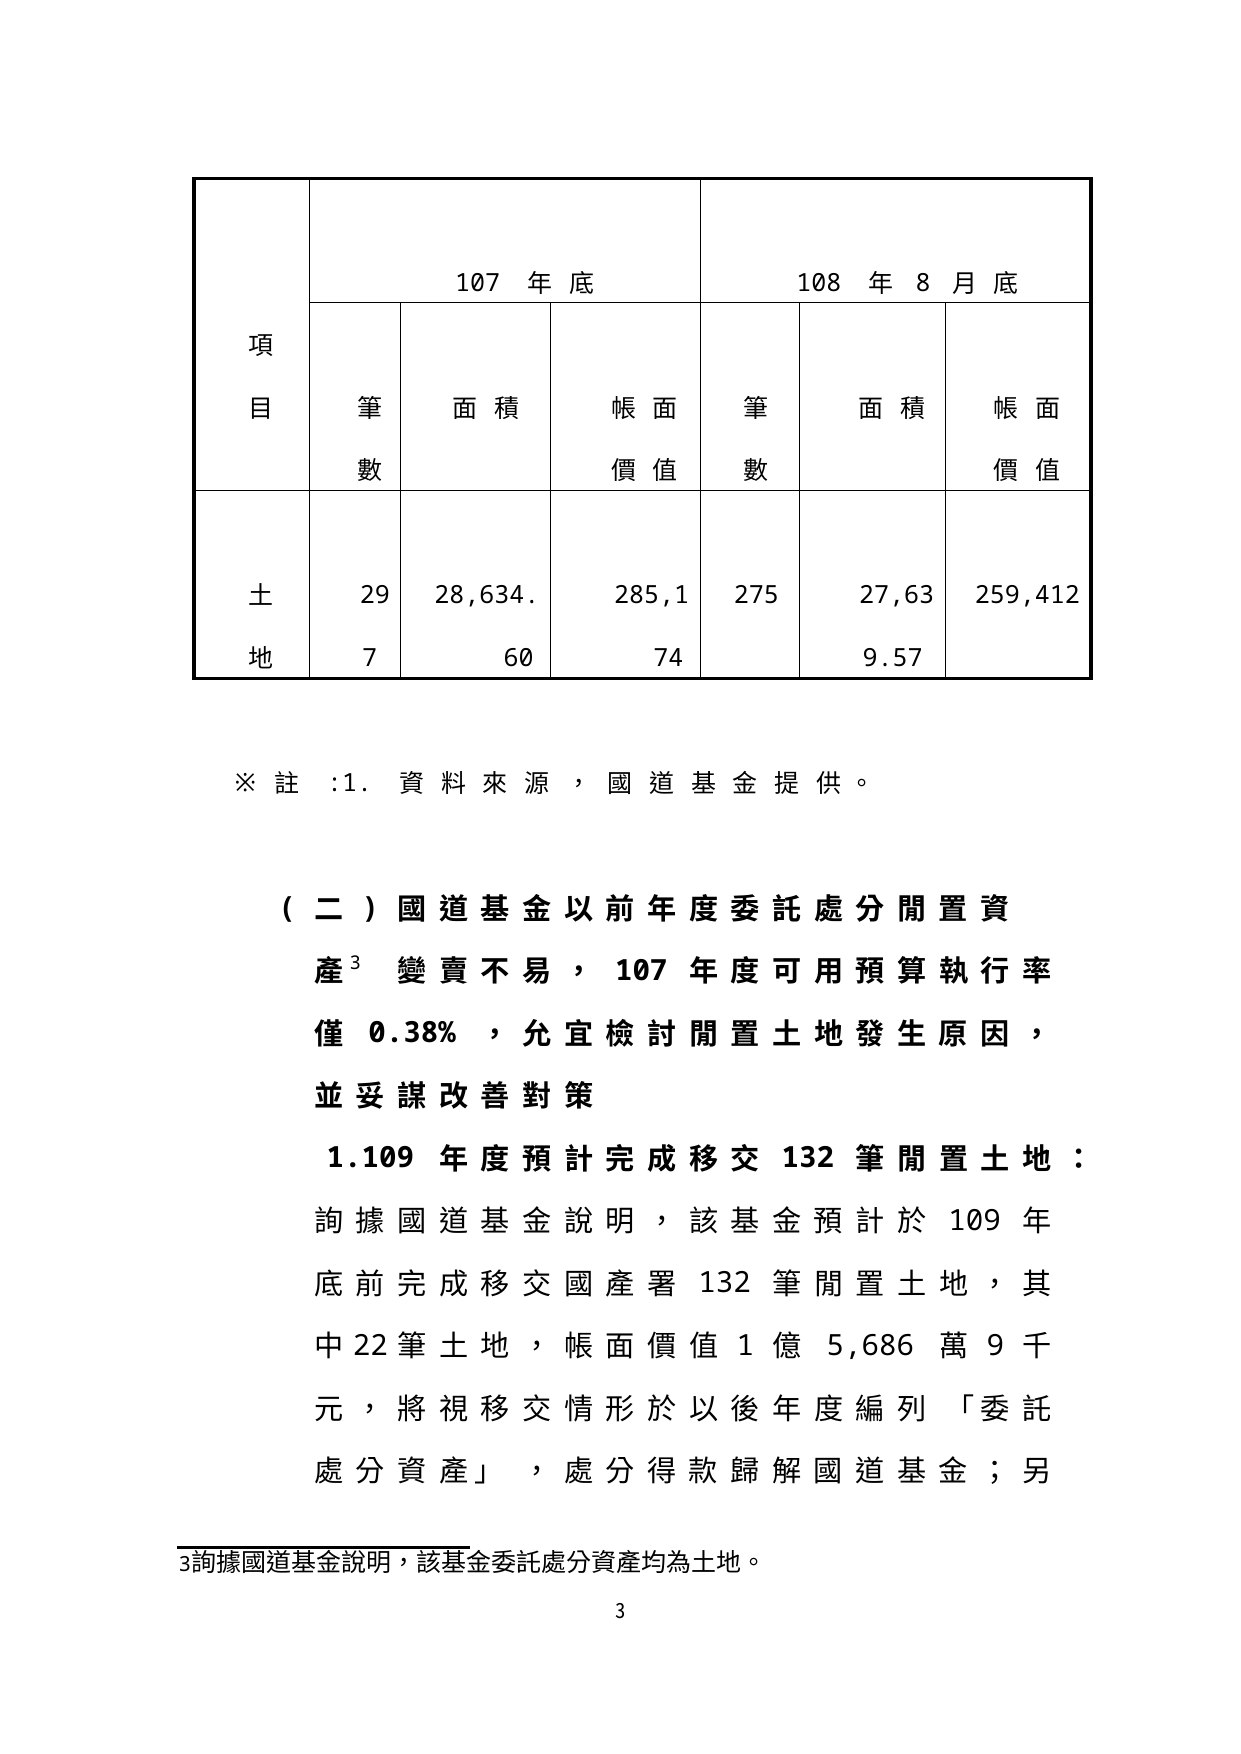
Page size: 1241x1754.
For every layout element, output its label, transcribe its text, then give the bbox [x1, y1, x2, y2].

text ※註:1.資料來源，國道基金提供。 [185, 740, 1058, 802]
table_header 項目 [196, 180, 309, 490]
text 詢據國道基金說明，該基金委託處分資產均為土地。 [178, 1548, 1063, 1577]
table_cell 帳面價值 [551, 303, 700, 490]
table_header 107年底 [310, 180, 700, 302]
table_cell 筆數 [701, 303, 799, 490]
table_header 108年8月底 [701, 180, 1089, 302]
table_cell 帳面價值 [946, 303, 1089, 490]
table_cell 28,634.60 [401, 491, 550, 677]
text 1.109年度預計完成移交132筆閒置土地：詢據國道基金說明，該基金預計於109年底前完成移交國產署132筆閒置土地，其中22筆土地，帳面價值1億5,686萬9千元，將視移交情形於以後年度編列「委託處分資產」，處分得款歸解國道基金；另110筆土地，帳面價值7,247萬元，109年度預算案編列折減基金，處分得款歸解國庫。 [271, 1115, 1058, 1490]
table_cell 面積 [401, 303, 550, 490]
table_cell 土地 [196, 491, 309, 677]
table_cell 面積 [800, 303, 945, 490]
text (二)國道基金以前年度委託處分閒置資產變賣不易，107年度可用預算執行率僅0.38%，允宜檢討閒置土地發生原因，並妥謀改善對策 [242, 865, 1058, 1115]
table_cell 285,174 [551, 491, 700, 677]
table_cell 筆數 [310, 303, 400, 490]
table_cell 27,639.57 [800, 491, 945, 677]
table_cell 297 [310, 491, 400, 677]
table_cell 259,412 [946, 491, 1089, 677]
table_cell 275 [701, 491, 799, 677]
